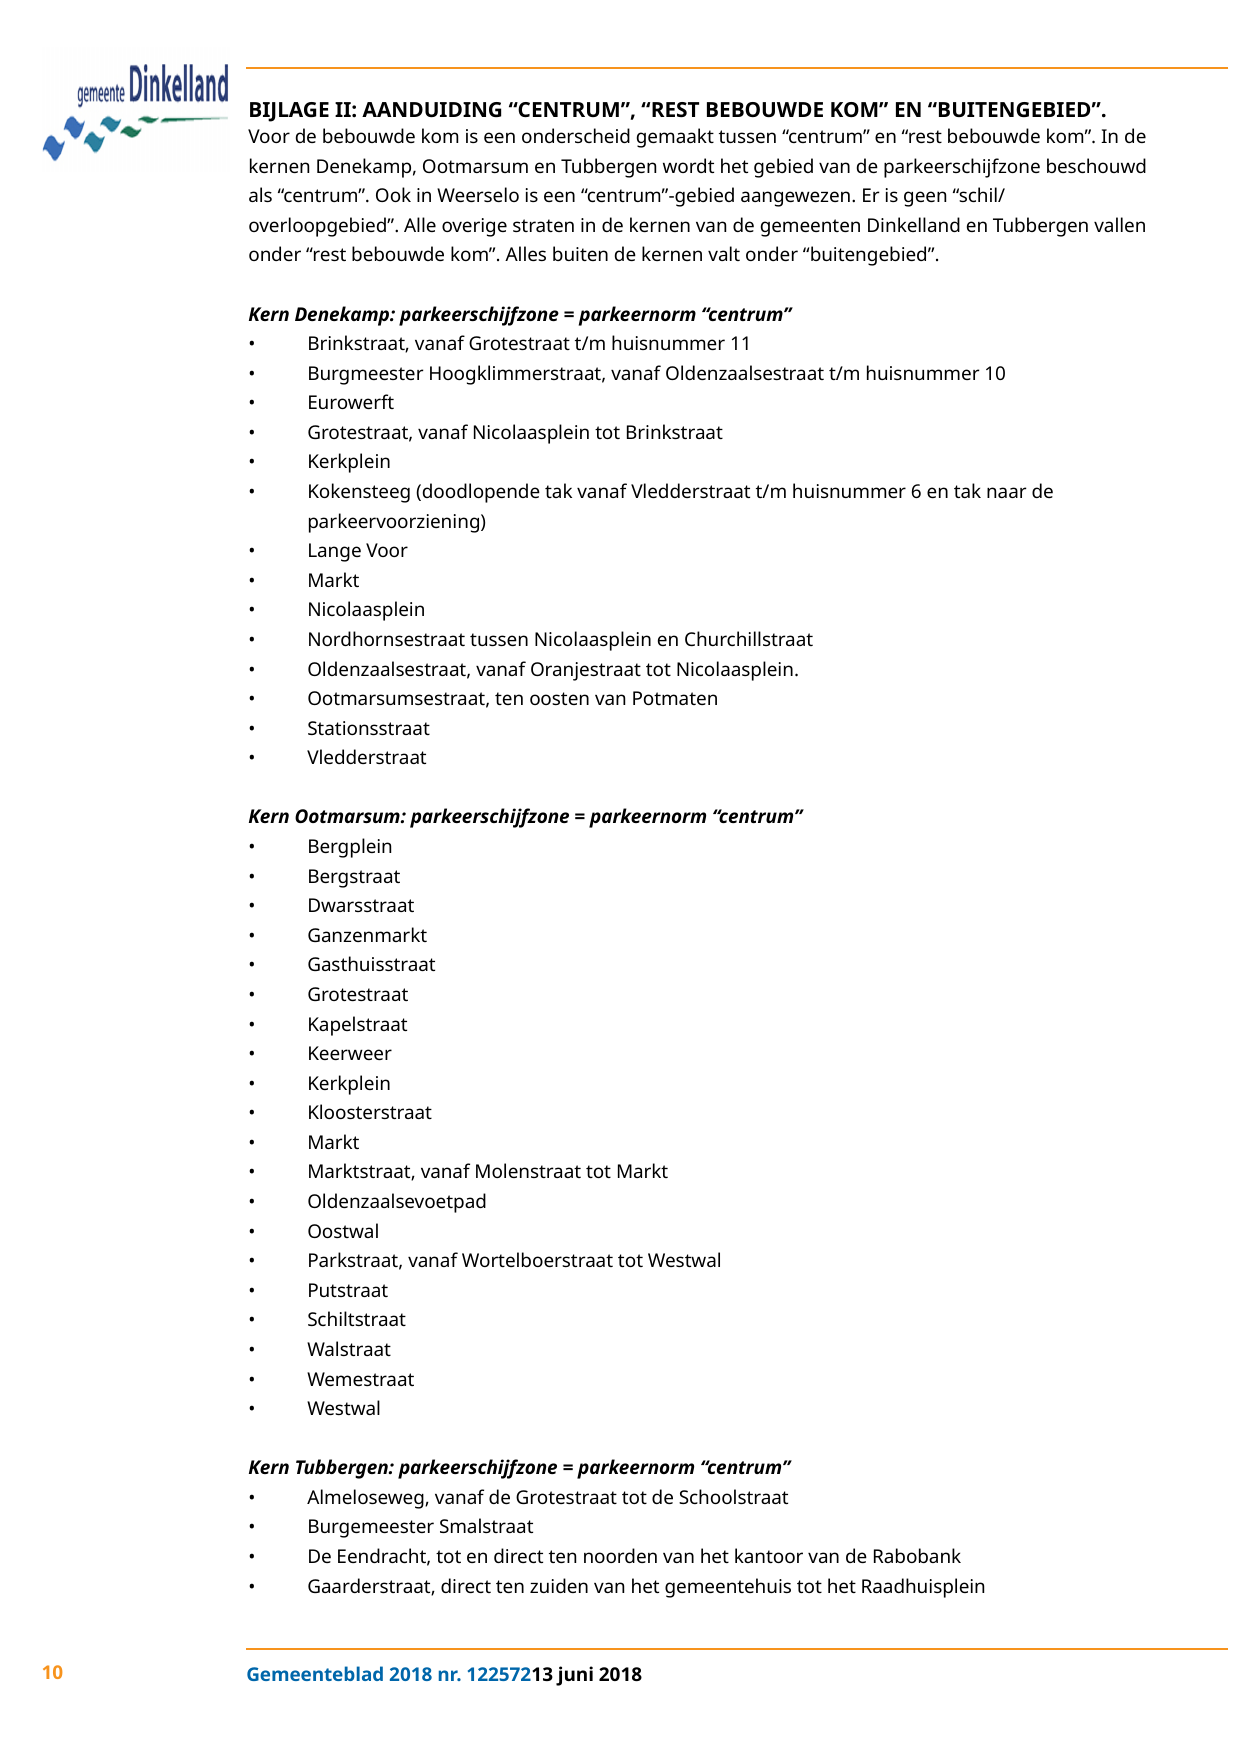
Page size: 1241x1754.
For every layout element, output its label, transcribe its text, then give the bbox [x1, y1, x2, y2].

list Wemestraat [248, 1366, 1152, 1392]
list Keerweer [248, 1040, 1152, 1066]
list Kerkplein [248, 449, 1152, 474]
list Kapelstraat [248, 1011, 1152, 1037]
list Nicolaasplein [248, 597, 1152, 622]
list Kloosterstraat [248, 1099, 1152, 1125]
list Putstraat [248, 1277, 1152, 1303]
list Grotestraat, vanaf Nicolaasplein tot Brinkstraat [248, 419, 1152, 445]
list Burgemeester Smalstraat [248, 1514, 1152, 1539]
list Gasthuisstraat [248, 952, 1152, 977]
list Kokensteeg (doodlopende tak vanaf Vledderstraat t/m huisnummer 6 en tak naar de parkeervoorziening) [248, 478, 1152, 534]
list Grotestraat [248, 981, 1152, 1007]
list Brinkstraat, vanaf Grotestraat t/m huisnummer 11 [248, 330, 1152, 356]
text Kern Ootmarsum: parkeerschijfzone = parkeernorm “centrum” [248, 804, 1152, 829]
list Bergplein [248, 833, 1152, 859]
list Burgmeester Hoogklimmerstraat, vanaf Oldenzaalsestraat t/m huisnummer 10 [248, 360, 1152, 386]
list Bergstraat [248, 863, 1152, 889]
list Ganzenmarkt [248, 922, 1152, 948]
text Kern Tubbergen: parkeerschijfzone = parkeernorm “centrum” [248, 1454, 1152, 1480]
list Gaarderstraat, direct ten zuiden van het gemeentehuis tot het Raadhuisplein [248, 1573, 1152, 1599]
list Oldenzaalsevoetpad [248, 1188, 1152, 1214]
list Walstraat [248, 1336, 1152, 1362]
list Westwal [248, 1395, 1152, 1421]
list Stationsstraat [248, 715, 1152, 741]
list Schiltstraat [248, 1307, 1152, 1332]
text Voor de bebouwde kom is een onderscheid gemaakt tussen “centrum” en “rest bebouwde kom”. In de kernen Denekamp, Ootmarsum en Tubbergen wordt het gebied van de parkeerschijfzone beschouwd als “centrum”. Ook in Weerselo is een “centrum”-gebied aangewezen. Er is geen “schil/ overloopgebied”. Alle overige straten in de kernen van de gemeenten Dinkelland en Tubbergen vallen onder “rest bebouwde kom”. Alles buiten de kernen valt onder “buitengebied”. [248, 123, 1152, 267]
list Vledderstraat [248, 744, 1152, 770]
text BIJLAGE II: AANDUIDING “CENTRUM”, “REST BEBOUWDE KOM” EN “BUITENGEBIED”. [248, 95, 1152, 123]
list Oostwal [248, 1218, 1152, 1244]
list Parkstraat, vanaf Wortelboerstraat tot Westwal [248, 1247, 1152, 1273]
list Lange Voor [248, 537, 1152, 563]
list Oldenzaalsestraat, vanaf Oranjestraat tot Nicolaasplein. [248, 656, 1152, 682]
text Kern Denekamp: parkeerschijfzone = parkeernorm “centrum” [248, 301, 1152, 327]
list Almeloseweg, vanaf de Grotestraat tot de Schoolstraat [248, 1484, 1152, 1510]
list Eurowerft [248, 389, 1152, 415]
list Markt [248, 567, 1152, 593]
picture [41, 47, 231, 172]
list Dwarsstraat [248, 892, 1152, 918]
list Markt [248, 1129, 1152, 1155]
list Ootmarsumsestraat, ten oosten van Potmaten [248, 685, 1152, 711]
list Nordhornsestraat tussen Nicolaasplein en Churchillstraat [248, 626, 1152, 652]
list De Eendracht, tot en direct ten noorden van het kantoor van de Rabobank [248, 1543, 1152, 1569]
list Marktstraat, vanaf Molenstraat tot Markt [248, 1159, 1152, 1184]
list Kerkplein [248, 1070, 1152, 1096]
